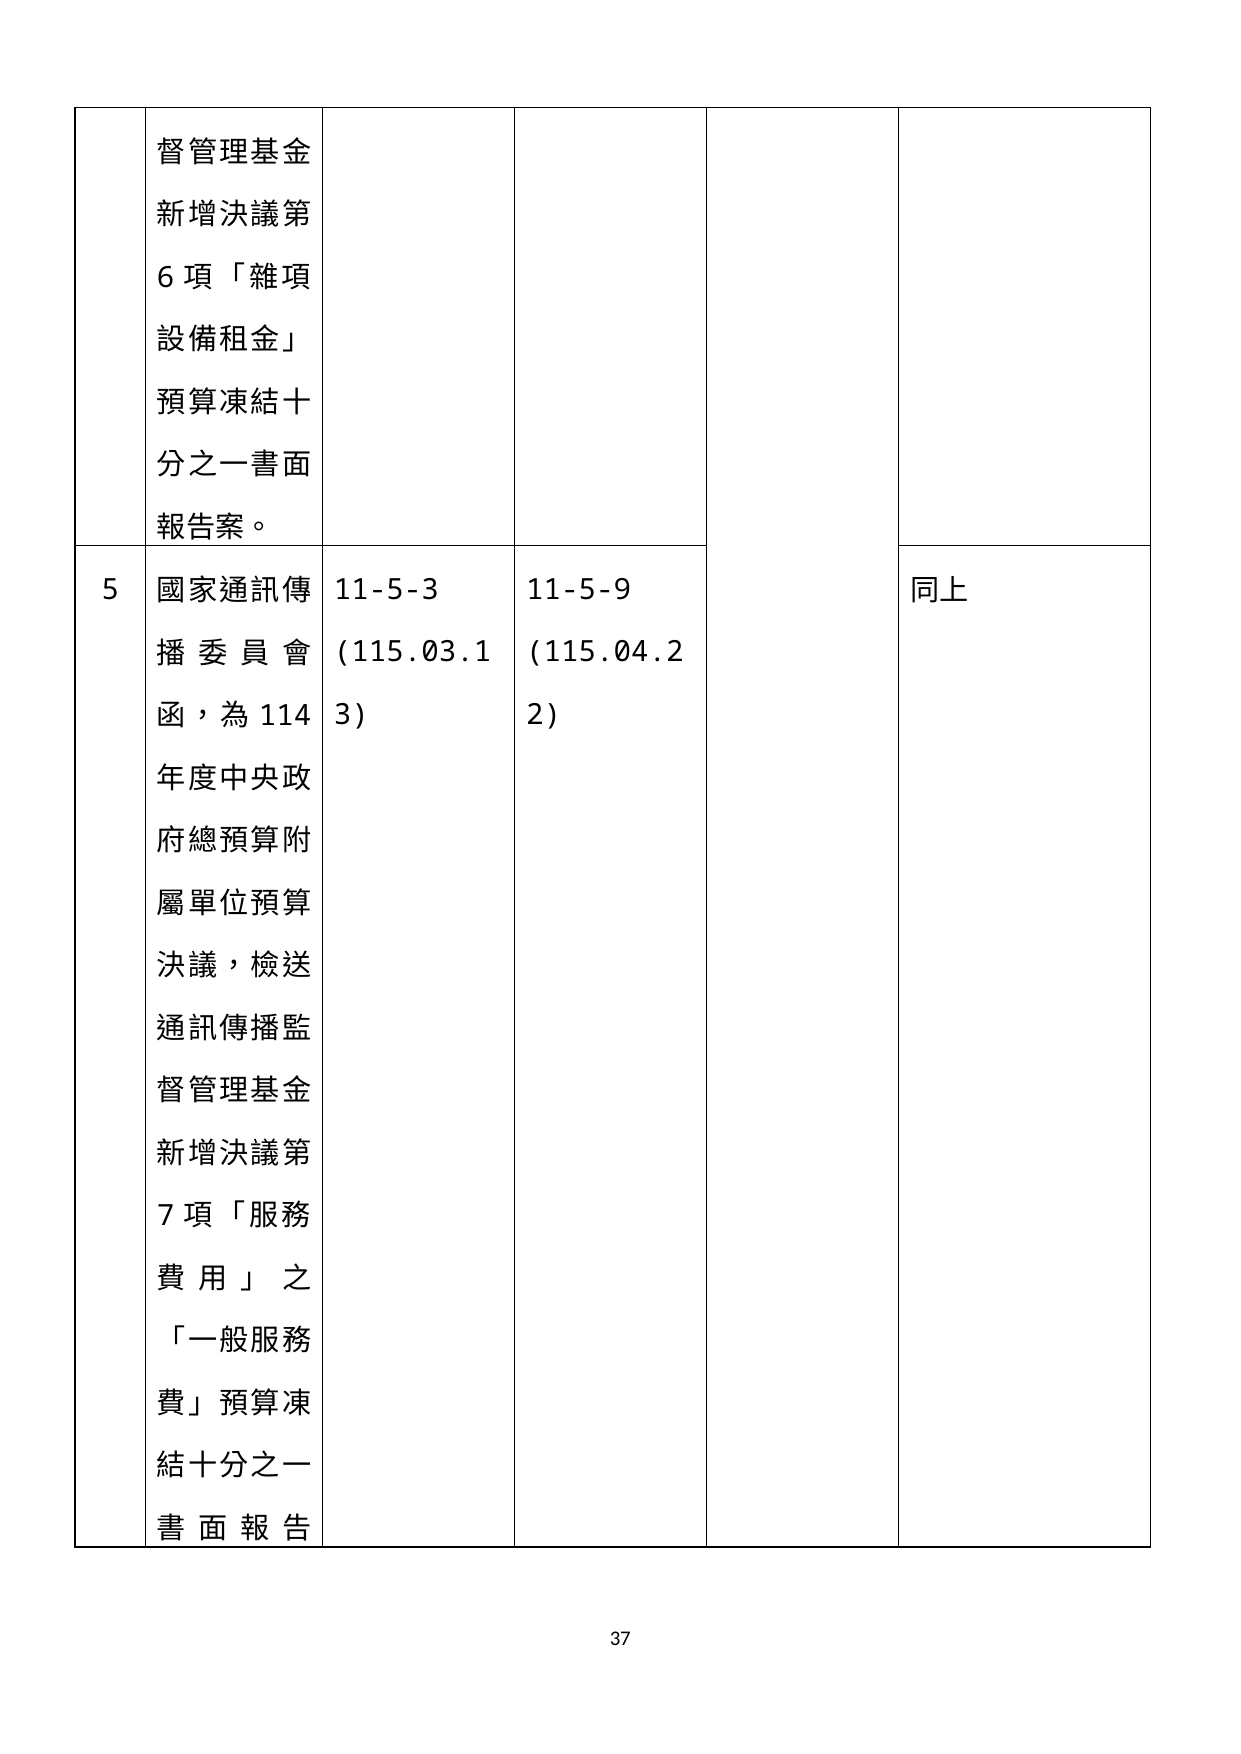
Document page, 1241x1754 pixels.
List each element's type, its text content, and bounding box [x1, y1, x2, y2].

table_cell 5 [76, 546, 145, 1546]
table_cell 11-5-3 (115.03.13) [323, 546, 514, 1546]
table_cell [707, 108, 898, 1546]
table_cell 督管理基金新增決議第6項「雜項設備租金」預算凍結十分之一書面報告案。 [146, 108, 322, 545]
table_cell [76, 108, 145, 545]
table_cell [515, 108, 706, 545]
table_cell 同上 [899, 546, 1150, 1546]
table_cell [899, 108, 1150, 545]
table_cell 11-5-9 (115.04.22) [515, 546, 706, 1546]
table_cell [323, 108, 514, 545]
table_cell 國家通訊傳播委員會函，為114年度中央政府總預算附屬單位預算決議，檢送通訊傳播監督管理基金新增決議第7項「服務費用」之「一般服務費」預算凍結十分之一書面報告 [146, 546, 322, 1546]
